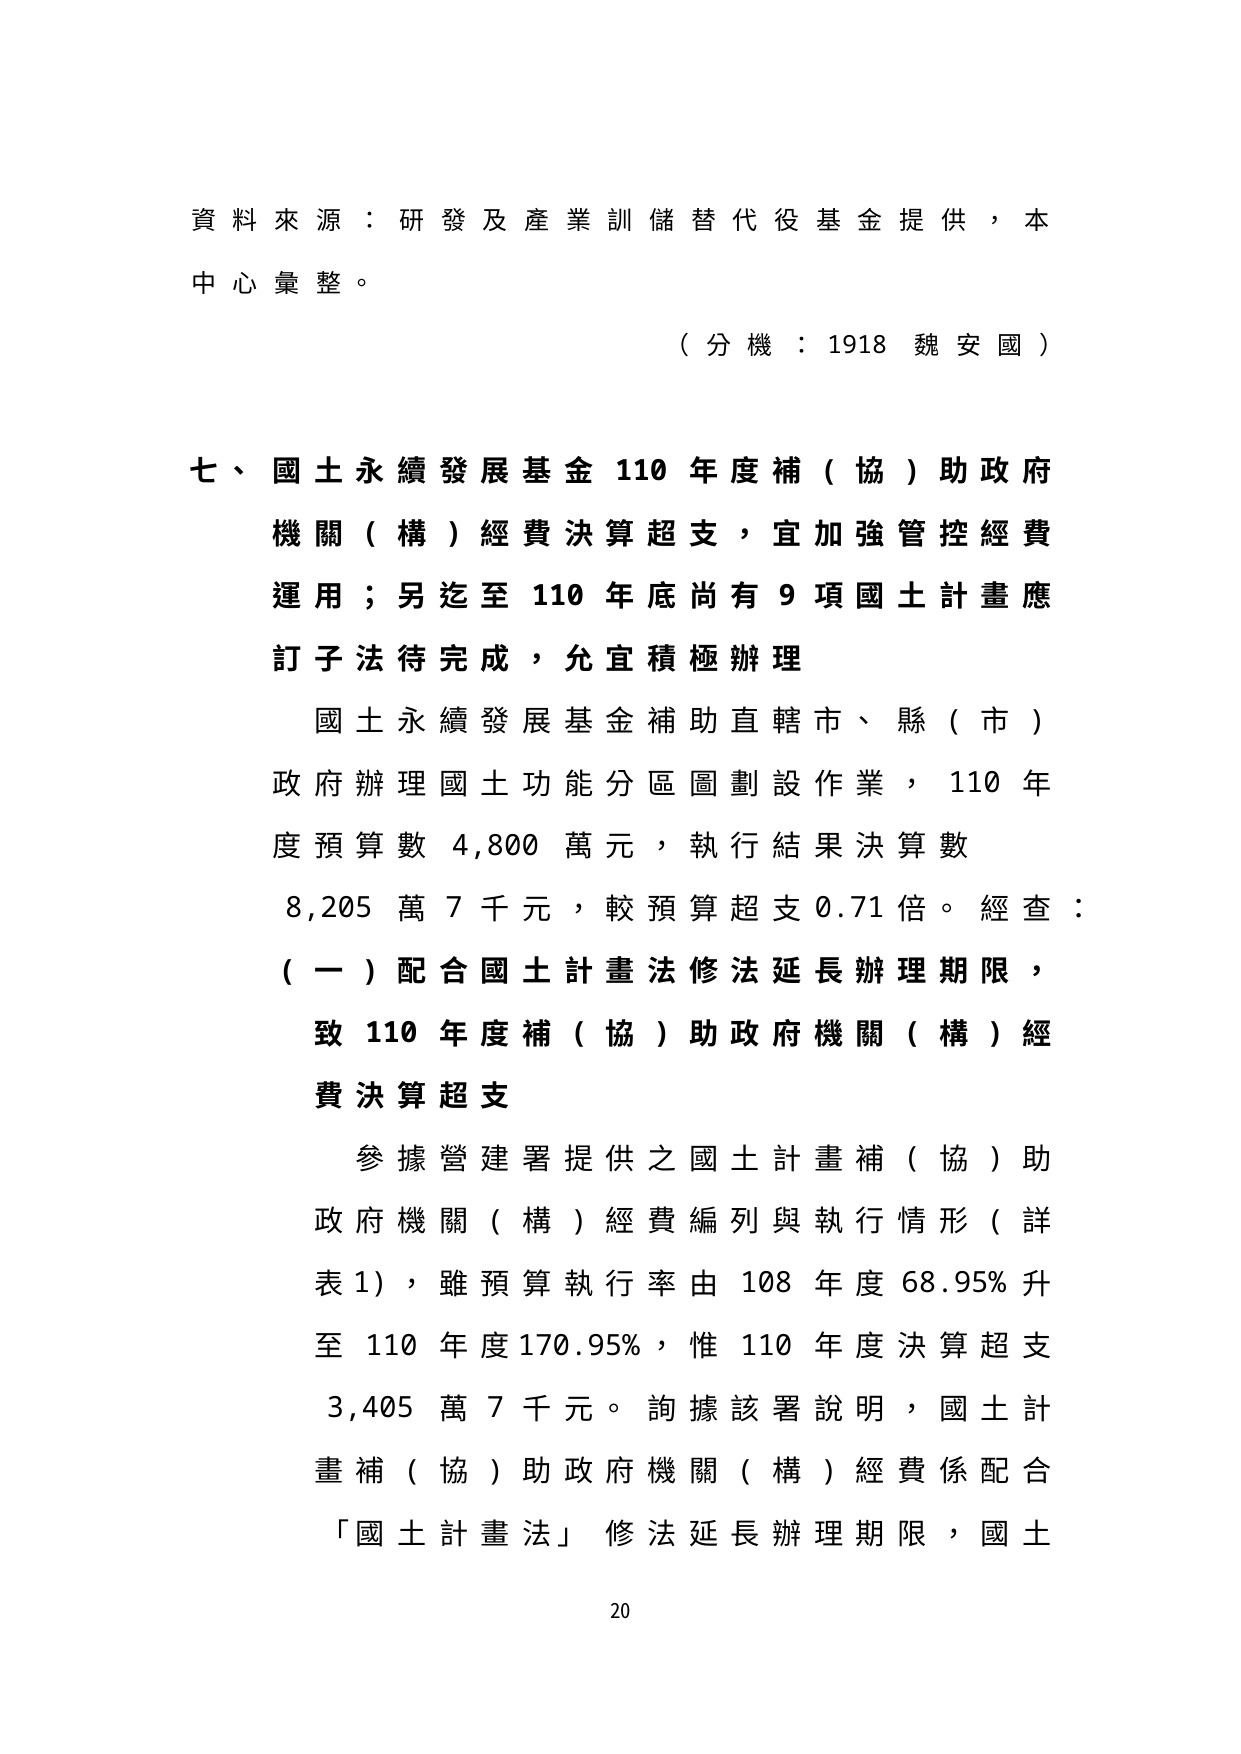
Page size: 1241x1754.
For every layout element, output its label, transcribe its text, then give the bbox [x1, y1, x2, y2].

text 資料來源：研發及產業訓儲替代役基金提供，本中心彙整。 [183, 177, 1058, 302]
text 參據營建署提供之國土計畫補(協)助政府機關(構)經費編列與執行情形(詳表1)，雖預算執行率由108年度68.95%升至110年度170.95%，惟110年度決算超支3,405萬7千元。詢據該署說明，國土計畫補(協)助政府機關(構)經費係配合「國土計畫法」修法延長辦理期限，國土功能分區圖劃設作業辦理期程2年，爰各直轄市、縣（市）政府配合順延辦理進度，陸續於110年間向內政部營建署申請補助經費，因該項經費未納編於110年度預算，經該署檢討該項年度補助按實際執行情形，並經行政院110年12月1日同意併決算辦理。 [271, 1115, 1058, 1552]
text 七、國土永續發展基金110年度補(協)助政府機關(構)經費決算超支，宜加強管控經費運用；另迄至110年底尚有9項國土計畫應訂子法待完成，允宜積極辦理 [183, 427, 1058, 677]
text 國土永續發展基金補助直轄市、縣(市)政府辦理國土功能分區圖劃設作業，110年度預算數4,800萬元，執行結果決算數8,205萬7千元，較預算超支0.71倍。經查： [242, 677, 1058, 927]
text (一)配合國土計畫法修法延長辦理期限，致110年度補(協)助政府機關(構)經費決算超支 [242, 927, 1058, 1115]
text （分機：1918 魏安國） [168, 302, 1073, 365]
